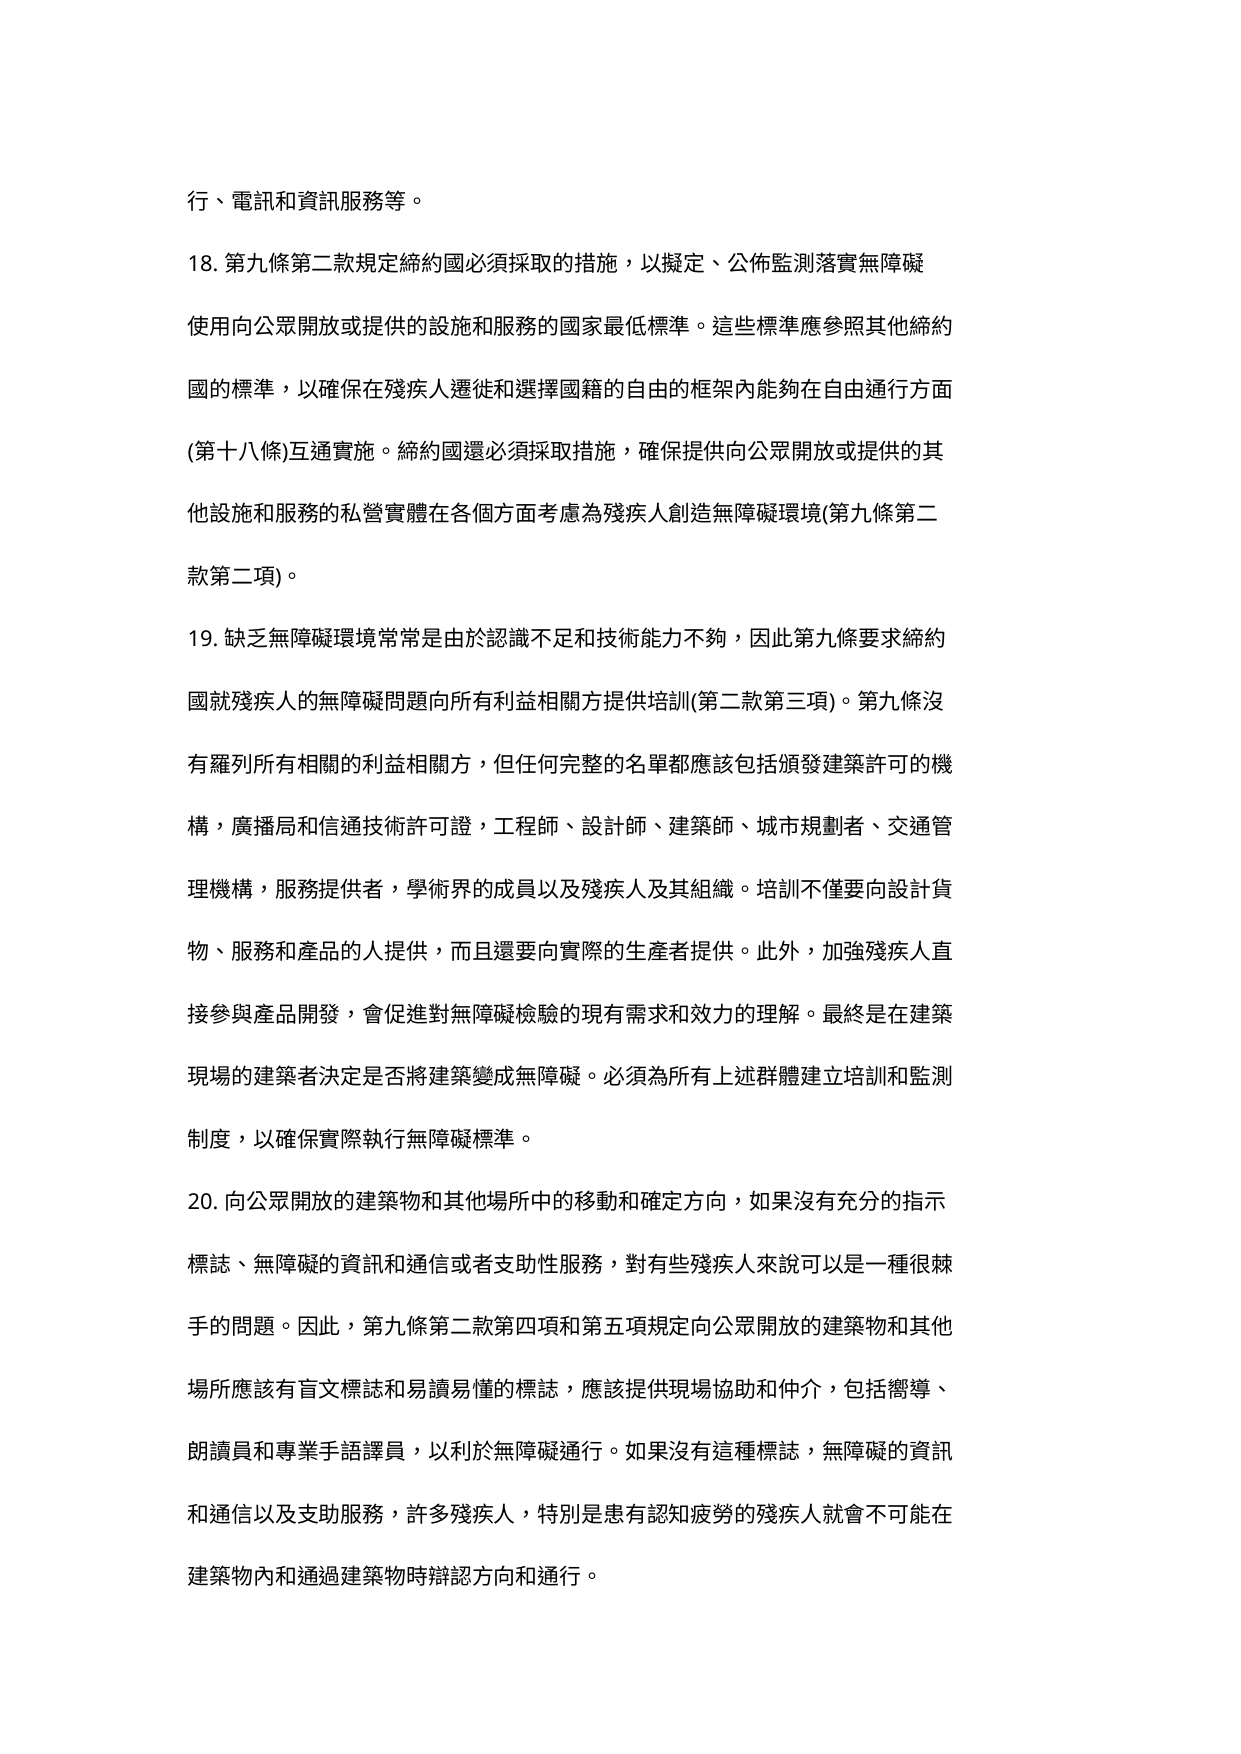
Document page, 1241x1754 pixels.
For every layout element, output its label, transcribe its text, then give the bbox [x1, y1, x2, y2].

text 制度，以確保實際執行無障礙標準。 [187, 1096, 1053, 1158]
text 有羅列所有相關的利益相關方，但任何完整的名單都應該包括頒發建築許可的機 [187, 721, 1053, 783]
text 理機構，服務提供者，學術界的成員以及殘疾人及其組織。培訓不僅要向設計貨 [187, 846, 1053, 908]
text (第十八條)互通實施。締約國還必須採取措施，確保提供向公眾開放或提供的其 [187, 408, 1053, 471]
text 行、電訊和資訊服務等。 [187, 158, 1053, 221]
text 國的標準，以確保在殘疾人遷徙和選擇國籍的自由的框架內能夠在自由通行方面 [187, 346, 1053, 408]
text 18. 第九條第二款規定締約國必須採取的措施，以擬定、公佈監測落實無障礙 [187, 221, 1053, 283]
text 國就殘疾人的無障礙問題向所有利益相關方提供培訓(第二款第三項)。第九條沒 [187, 658, 1053, 721]
text 接參與產品開發，會促進對無障礙檢驗的現有需求和效力的理解。最終是在建築 [187, 971, 1053, 1033]
text 構，廣播局和信通技術許可證，工程師、設計師、建築師、城市規劃者、交通管 [187, 783, 1053, 846]
text 標誌、無障礙的資訊和通信或者支助性服務，對有些殘疾人來說可以是一種很棘 [187, 1221, 1053, 1283]
text 20. 向公眾開放的建築物和其他場所中的移動和確定方向，如果沒有充分的指示 [187, 1158, 1053, 1221]
text 現場的建築者決定是否將建築變成無障礙。必須為所有上述群體建立培訓和監測 [187, 1033, 1053, 1096]
text 和通信以及支助服務，許多殘疾人，特別是患有認知疲勞的殘疾人就會不可能在 [187, 1471, 1053, 1533]
text 款第二項)。 [187, 533, 1053, 596]
text 他設施和服務的私營實體在各個方面考慮為殘疾人創造無障礙環境(第九條第二 [187, 471, 1053, 533]
text 場所應該有盲文標誌和易讀易懂的標誌，應該提供現場協助和仲介，包括嚮導、 [187, 1346, 1053, 1408]
text 19. 缺乏無障礙環境常常是由於認識不足和技術能力不夠，因此第九條要求締約 [187, 596, 1053, 658]
text 朗讀員和專業手語譯員，以利於無障礙通行。如果沒有這種標誌，無障礙的資訊 [187, 1408, 1053, 1471]
text 物、服務和產品的人提供，而且還要向實際的生產者提供。此外，加強殘疾人直 [187, 908, 1053, 971]
text 使用向公眾開放或提供的設施和服務的國家最低標準。這些標準應參照其他締約 [187, 283, 1053, 346]
text 手的問題。因此，第九條第二款第四項和第五項規定向公眾開放的建築物和其他 [187, 1283, 1053, 1346]
text 建築物內和通過建築物時辯認方向和通行。 [187, 1533, 1053, 1596]
